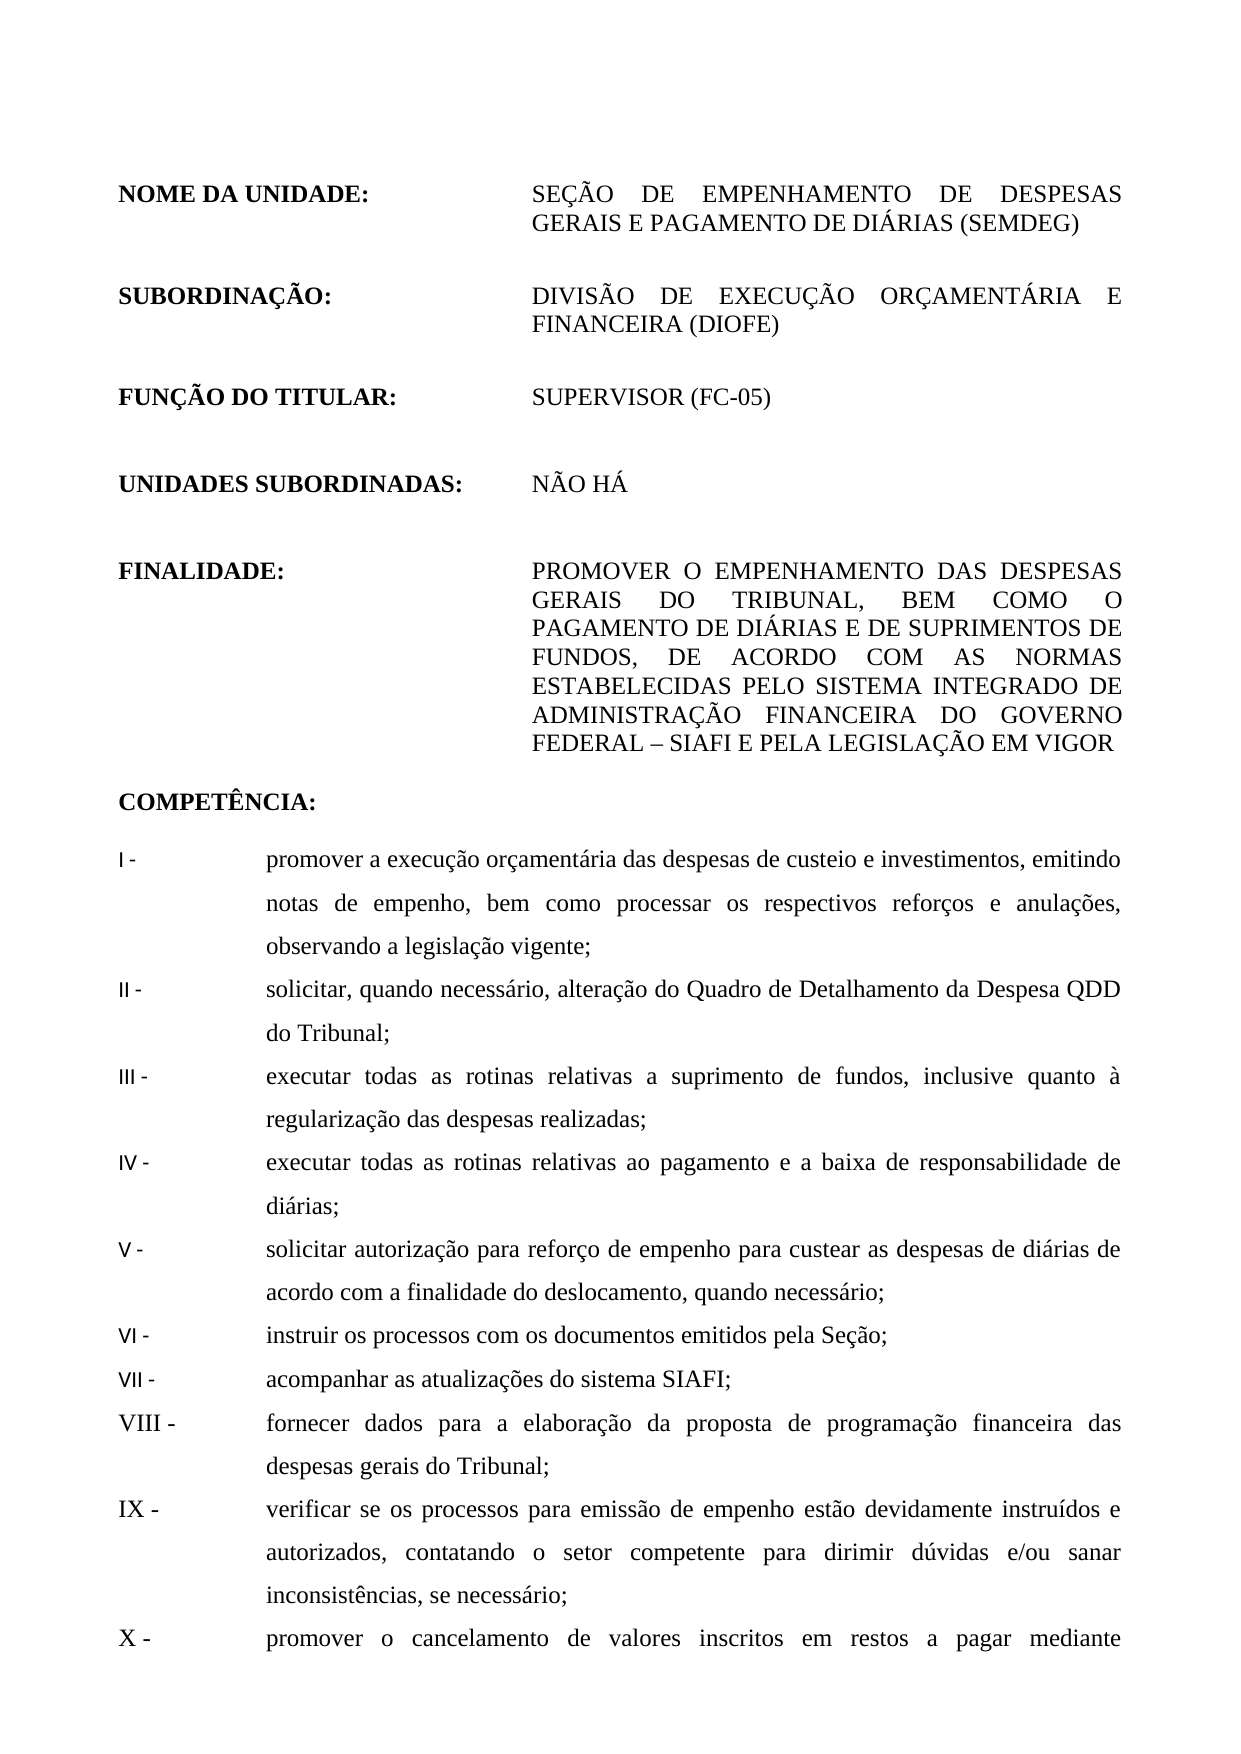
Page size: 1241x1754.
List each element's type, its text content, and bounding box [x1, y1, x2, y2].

list promover o cancelamento de valores inscritos em restos a pagar mediante [118, 1623, 1122, 1652]
list acompanhar as atualizações do sistema SIAFI; [118, 1364, 1122, 1393]
text COMPETÊNCIA: [118, 787, 982, 816]
text FINALIDADE: PROMOVER O EMPENHAMENTO DAS DESPESAS GERAIS DO TRIBUNAL, BEM COMO O PAGAMENTO DE DIÁRIAS E DE SUPRIMENTOS DE FUNDOS, DE ACORDO COM AS NORMAS ESTABELECIDAS PELO SISTEMA INTEGRADO DE ADMINISTRAÇÃO FINANCEIRA DO GOVERNO FEDERAL – SIAFI E PELA LEGISLAÇÃO EM VIGOR [118, 556, 1123, 757]
list solicitar autorização para reforço de empenho para custear as despesas de diárias de acordo com a finalidade do deslocamento, quando necessário; [118, 1234, 1122, 1306]
text UNIDADES SUBORDINADAS: NÃO HÁ [118, 469, 1123, 498]
list promover a execução orçamentária das despesas de custeio e investimentos, emitindo notas de empenho, bem como processar os respectivos reforços e anulações, observando a legislação vigente; [118, 844, 1122, 960]
list fornecer dados para a elaboração da proposta de programação financeira das despesas gerais do Tribunal; [118, 1408, 1122, 1479]
list executar todas as rotinas relativas a suprimento de fundos, inclusive quanto à regularização das despesas realizadas; [118, 1061, 1122, 1133]
text FUNÇÃO DO TITULAR: SUPERVISOR (FC-05) [118, 382, 1123, 411]
list verificar se os processos para emissão de empenho estão devidamente instruídos e autorizados, contatando o setor competente para dirimir dúvidas e/ou sanar inconsistências, se necessário; [118, 1494, 1122, 1609]
list instruir os processos com os documentos emitidos pela Seção; [118, 1321, 1122, 1349]
text NOME DA UNIDADE: SEÇÃO DE EMPENHAMENTO DE DESPESAS GERAIS E PAGAMENTO DE DIÁRIAS (SEMDEG) [118, 179, 1123, 237]
text SUBORDINAÇÃO: DIVISÃO DE EXECUÇÃO ORÇAMENTÁRIA E FINANCEIRA (DIOFE) [118, 281, 1123, 338]
list solicitar, quando necessário, alteração do Quadro de Detalhamento da Despesa QDD do Tribunal; [118, 974, 1122, 1046]
list executar todas as rotinas relativas ao pagamento e a baixa de responsabilidade de diárias; [118, 1147, 1122, 1219]
